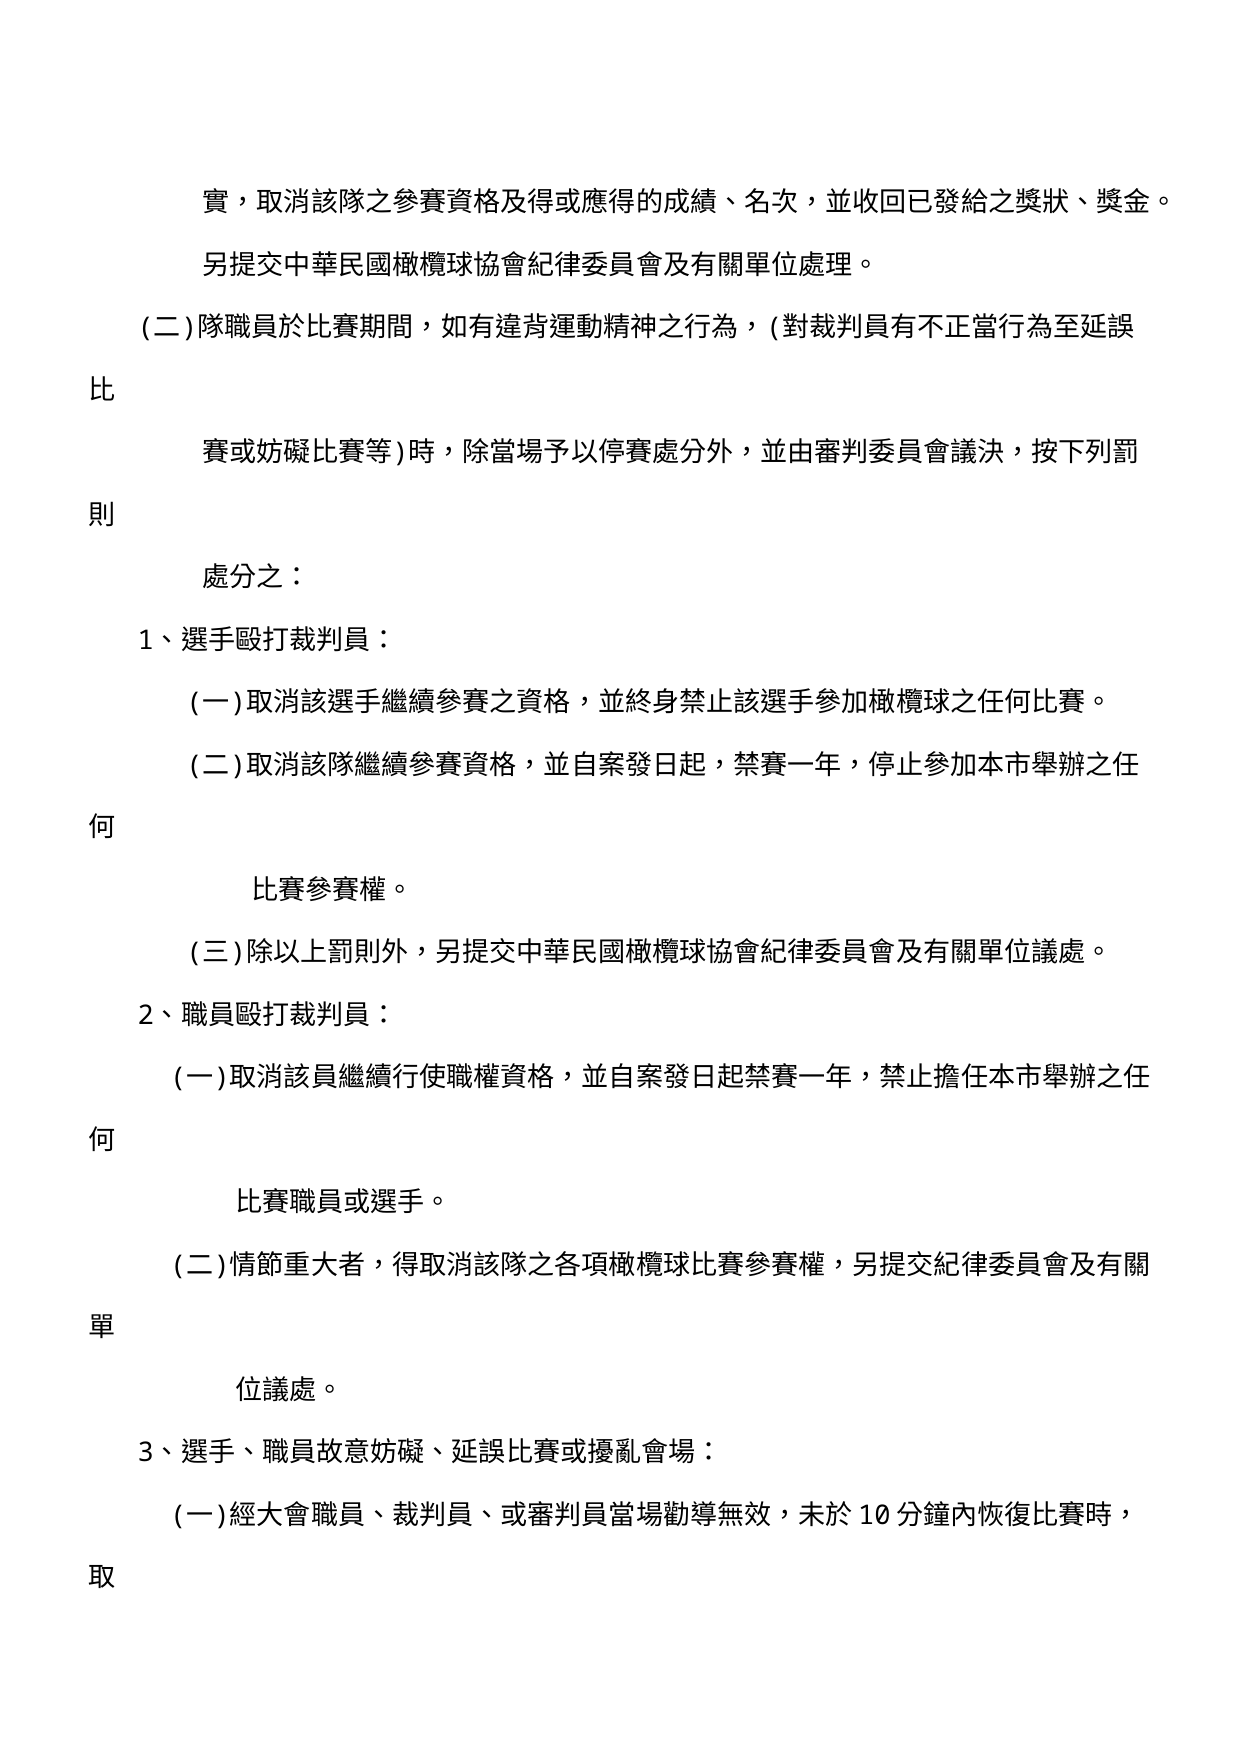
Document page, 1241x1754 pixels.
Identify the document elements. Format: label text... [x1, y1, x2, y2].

text 比賽職員或選手。 [89, 1158, 1152, 1221]
text (二)隊職員於比賽期間，如有違背運動精神之行為，(對裁判員有不正當行為至延誤比 [89, 283, 1152, 408]
text (一)取消該選手繼續參賽之資格，並終身禁止該選手參加橄欖球之任何比賽。 [89, 658, 1152, 721]
text 處分之： [89, 533, 1152, 596]
text 3、選手、職員故意妨礙、延誤比賽或擾亂會場： [89, 1408, 1152, 1471]
text (一)經大會職員、裁判員、或審判員當場勸導無效，未於10分鐘內恢復比賽時，取 [89, 1471, 1152, 1596]
text 另提交中華民國橄欖球協會紀律委員會及有關單位處理。 [89, 221, 1152, 283]
text 賽或妨礙比賽等)時，除當場予以停賽處分外，並由審判委員會議決，按下列罰則 [89, 408, 1152, 533]
text (二)情節重大者，得取消該隊之各項橄欖球比賽參賽權，另提交紀律委員會及有關單 [89, 1221, 1152, 1346]
text (三)除以上罰則外，另提交中華民國橄欖球協會紀律委員會及有關單位議處。 [89, 908, 1152, 971]
text 比賽參賽權。 [89, 846, 1152, 908]
text 位議處。 [89, 1346, 1152, 1408]
text 實，取消該隊之參賽資格及得或應得的成績、名次，並收回已發給之獎狀、獎金。 [89, 158, 1152, 221]
text (一)取消該員繼續行使職權資格，並自案發日起禁賽一年，禁止擔任本市舉辦之任何 [89, 1033, 1152, 1158]
text (二)取消該隊繼續參賽資格，並自案發日起，禁賽一年，停止參加本市舉辦之任何 [89, 721, 1152, 846]
text 2、職員毆打裁判員： [89, 971, 1152, 1033]
text 1、選手毆打裁判員： [89, 596, 1152, 658]
